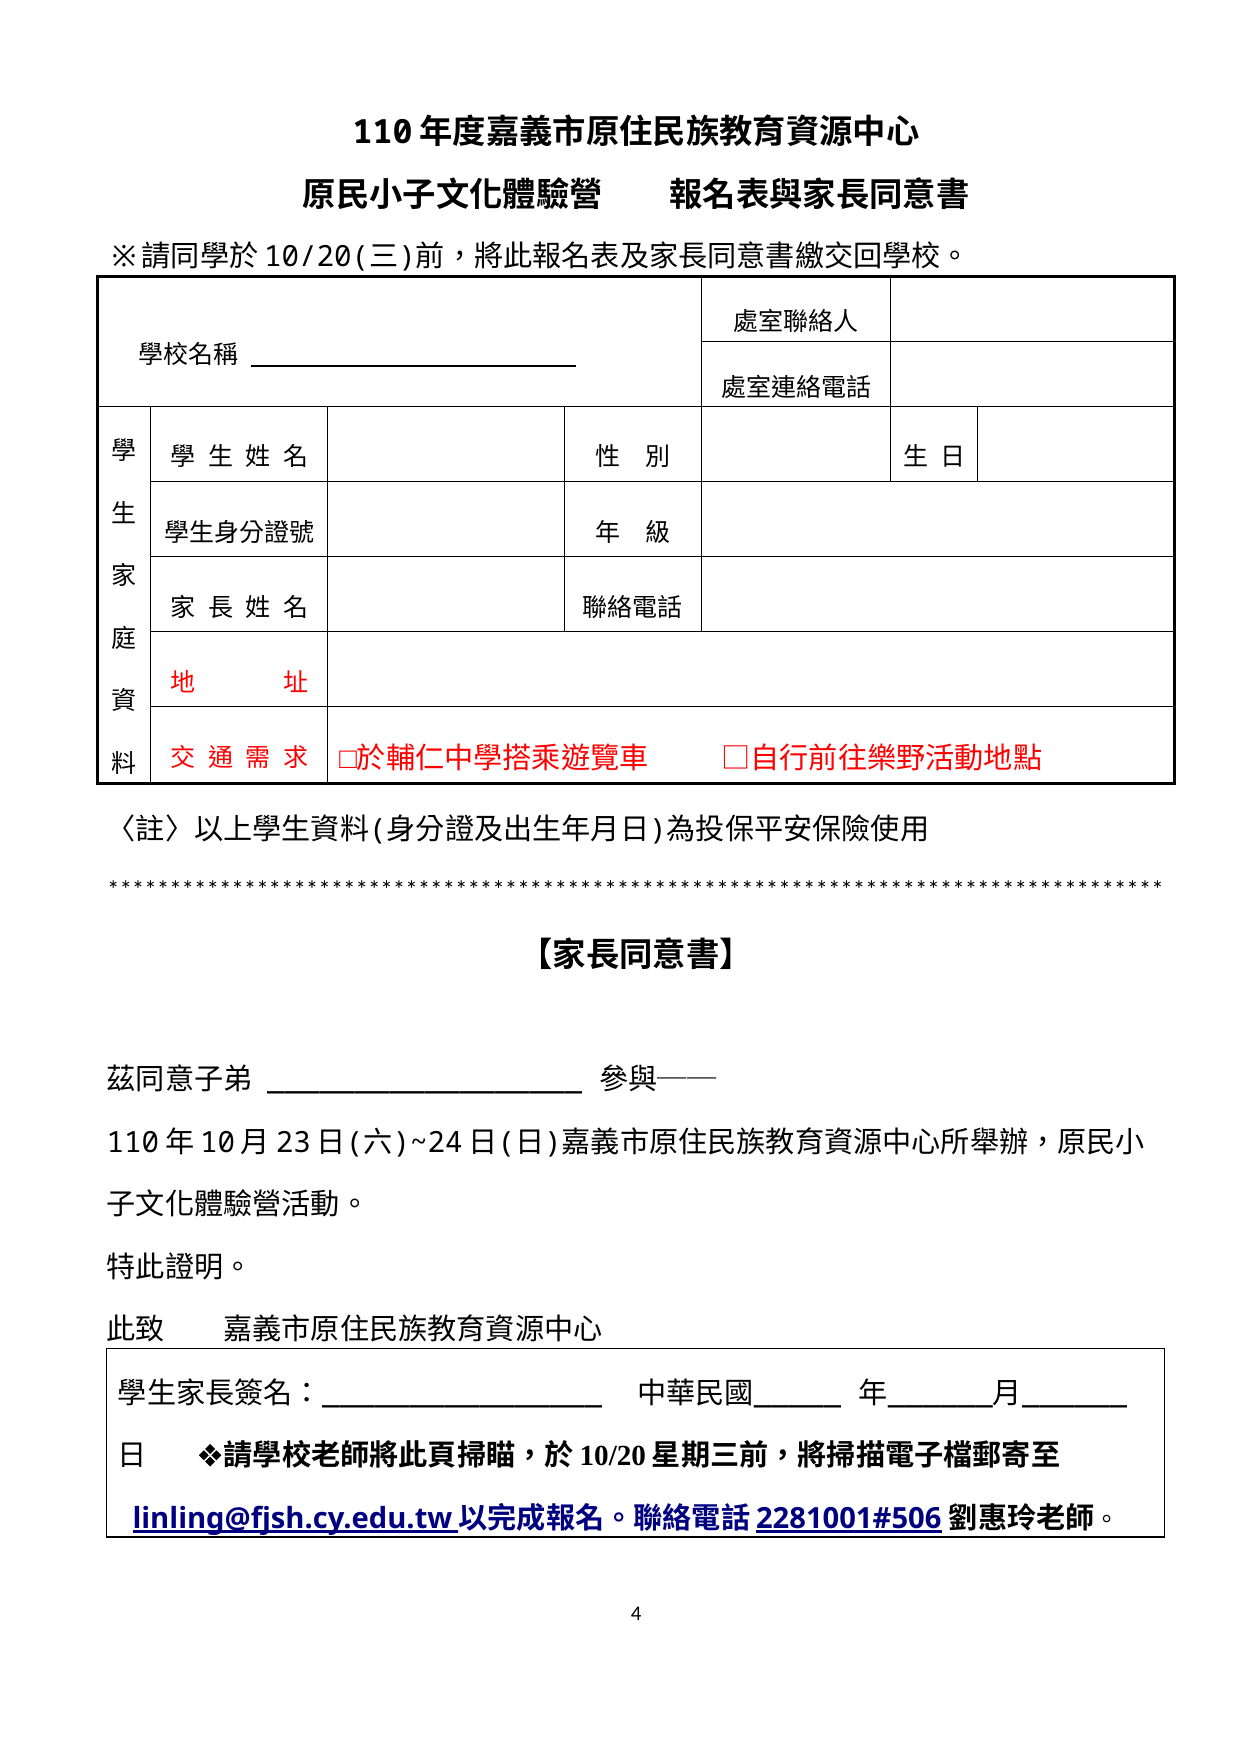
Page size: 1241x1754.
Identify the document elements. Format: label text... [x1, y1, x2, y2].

table_cell [702, 557, 1173, 631]
text ************************************************************************************* [106, 848, 1165, 910]
table_cell 學生家庭資 料 [99, 407, 150, 782]
table_cell 交 通 需 求 [151, 707, 327, 782]
table_cell [891, 342, 1173, 406]
table_header 學生家長簽名：________________ 中華民國_____ 年______月______日 請學校老師將此頁掃瞄，於10/20星期三前，將掃描電子檔郵寄至 linling@fjsh.cy.edu.tw以完成報名。聯絡電話2281001#506 劉惠玲老師。 [107, 1349, 1164, 1536]
table_cell 處室連絡電話 [702, 342, 890, 406]
text 特此證明。 [106, 1223, 1165, 1285]
table_cell □於輔仁中學搭乘遊覽車 □自行前往樂野活動地點 [328, 707, 1173, 782]
table_cell 家 長 姓 名 [151, 557, 327, 631]
table_cell [978, 407, 1173, 481]
text 原民小子文化體驗營 報名表與家長同意書 [106, 150, 1165, 212]
table_cell 性 別 [565, 407, 701, 481]
text 茲同意子弟 __________________ 參與── [106, 1035, 1165, 1098]
text 110年度嘉義市原住民族教育資源中心 [106, 87, 1165, 150]
table_cell [328, 632, 1173, 706]
table_header [891, 278, 1173, 341]
text ※請同學於10/20(三)前，將此報名表及家長同意書繳交回學校。 [106, 212, 1165, 275]
text 【家長同意書】 [106, 910, 1165, 973]
table_cell [328, 482, 564, 556]
table_header 處室聯絡人 [702, 278, 890, 341]
table_cell [702, 407, 890, 481]
table_header 學校名稱 [99, 278, 701, 406]
table_cell 地 址 [151, 632, 327, 706]
table_cell 生 日 [891, 407, 977, 481]
table_cell [702, 482, 1173, 556]
table_cell 年 級 [565, 482, 701, 556]
table_cell 學 生 姓 名 [151, 407, 327, 481]
table_cell [328, 557, 564, 631]
table_cell 聯絡電話 [565, 557, 701, 631]
table_cell 學生身分證號 [151, 482, 327, 556]
table_cell [328, 407, 564, 481]
text 此致 嘉義市原住民族教育資源中心 [106, 1285, 1165, 1348]
text 〈註〉以上學生資料(身分證及出生年月日)為投保平安保險使用 [106, 785, 1165, 848]
text 110年10月23日(六)~24日(日)嘉義市原住民族教育資源中心所舉辦，原民小子文化體驗營活動。 [106, 1098, 1165, 1223]
